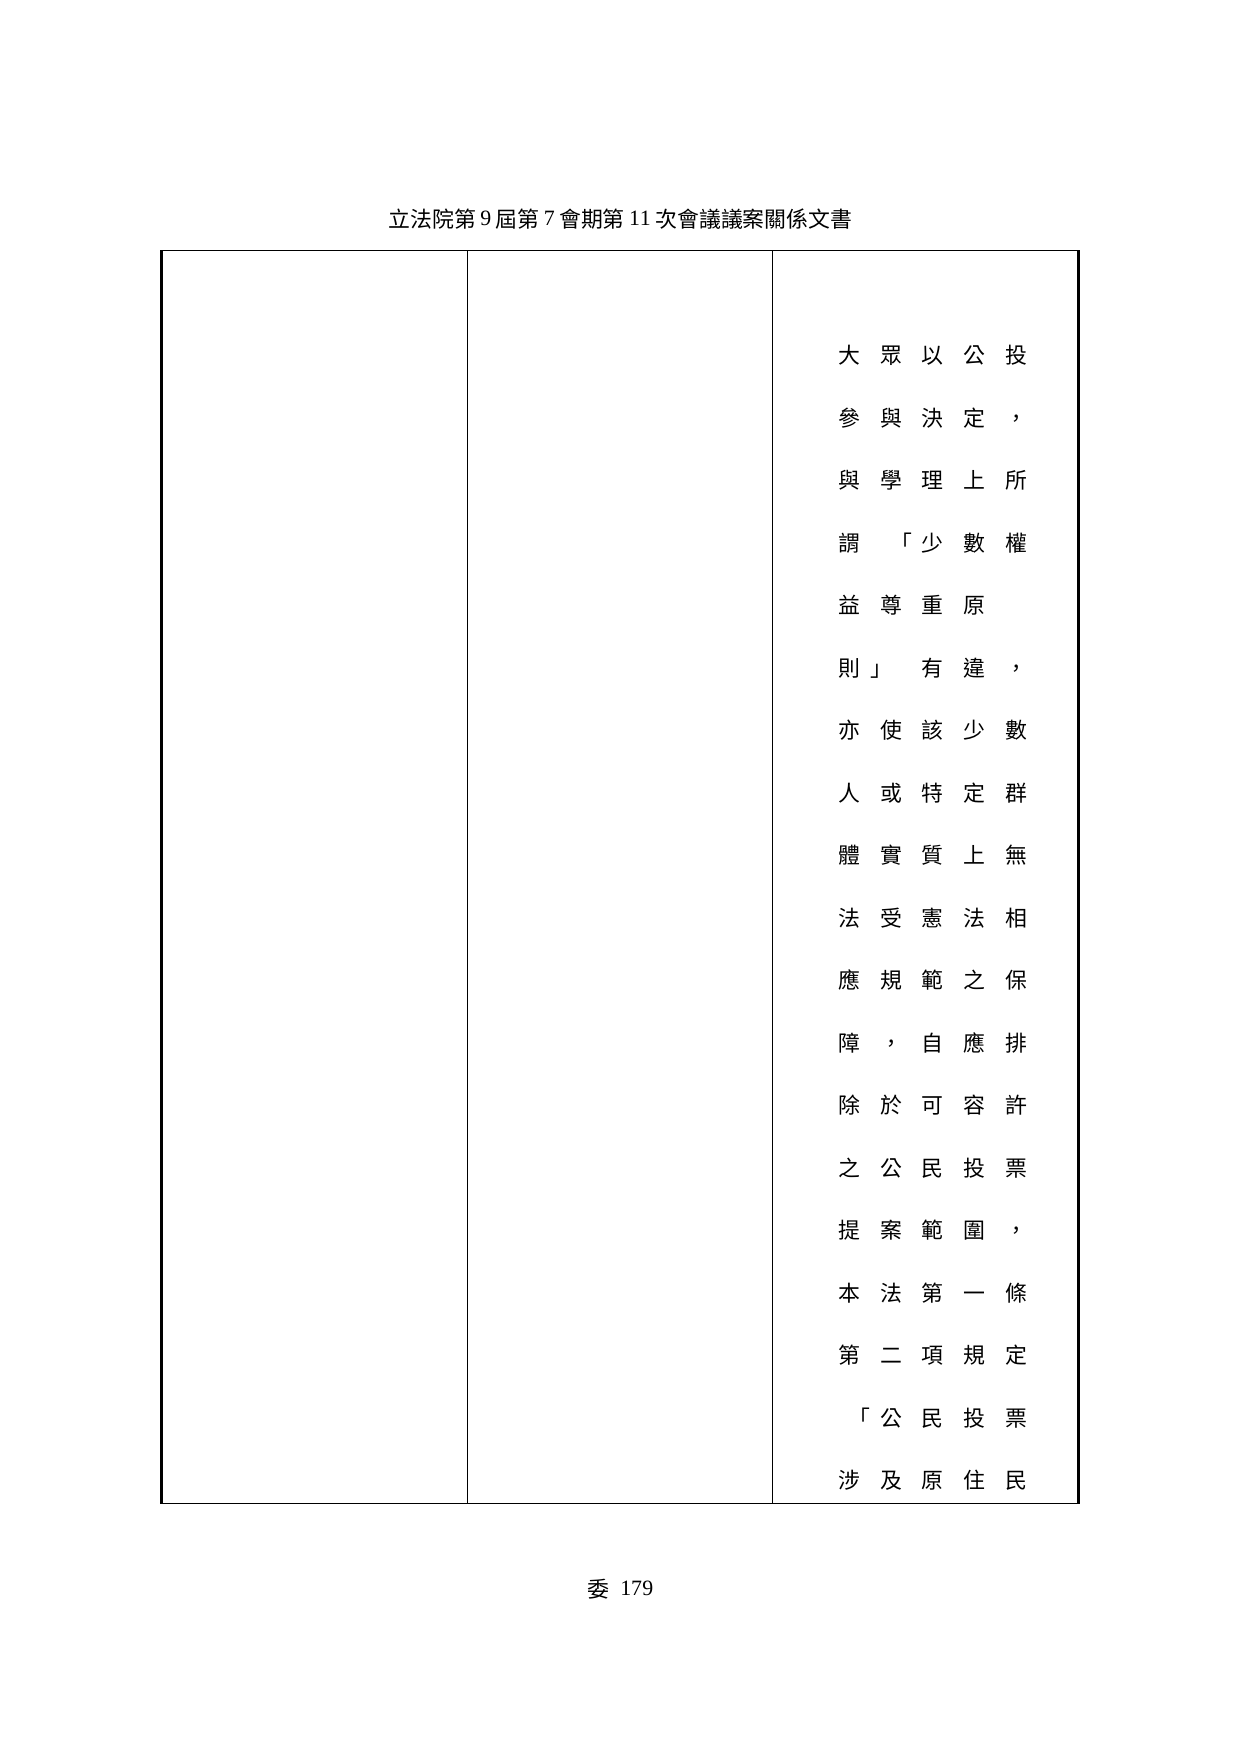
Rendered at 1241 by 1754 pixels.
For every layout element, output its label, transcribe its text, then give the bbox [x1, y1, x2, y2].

table_cell 大眾以公投參與決定，與學理上所謂「少數權益尊重原則」有違，亦使該少數人或特定群體實質上無法受憲法相應規範之保障，自應排除於可容許之公民投票提案範圍，本法第一條第二項規定「公民投票涉及原住民 [773, 251, 1077, 1503]
table_cell [163, 251, 467, 1503]
table_cell [468, 251, 772, 1503]
